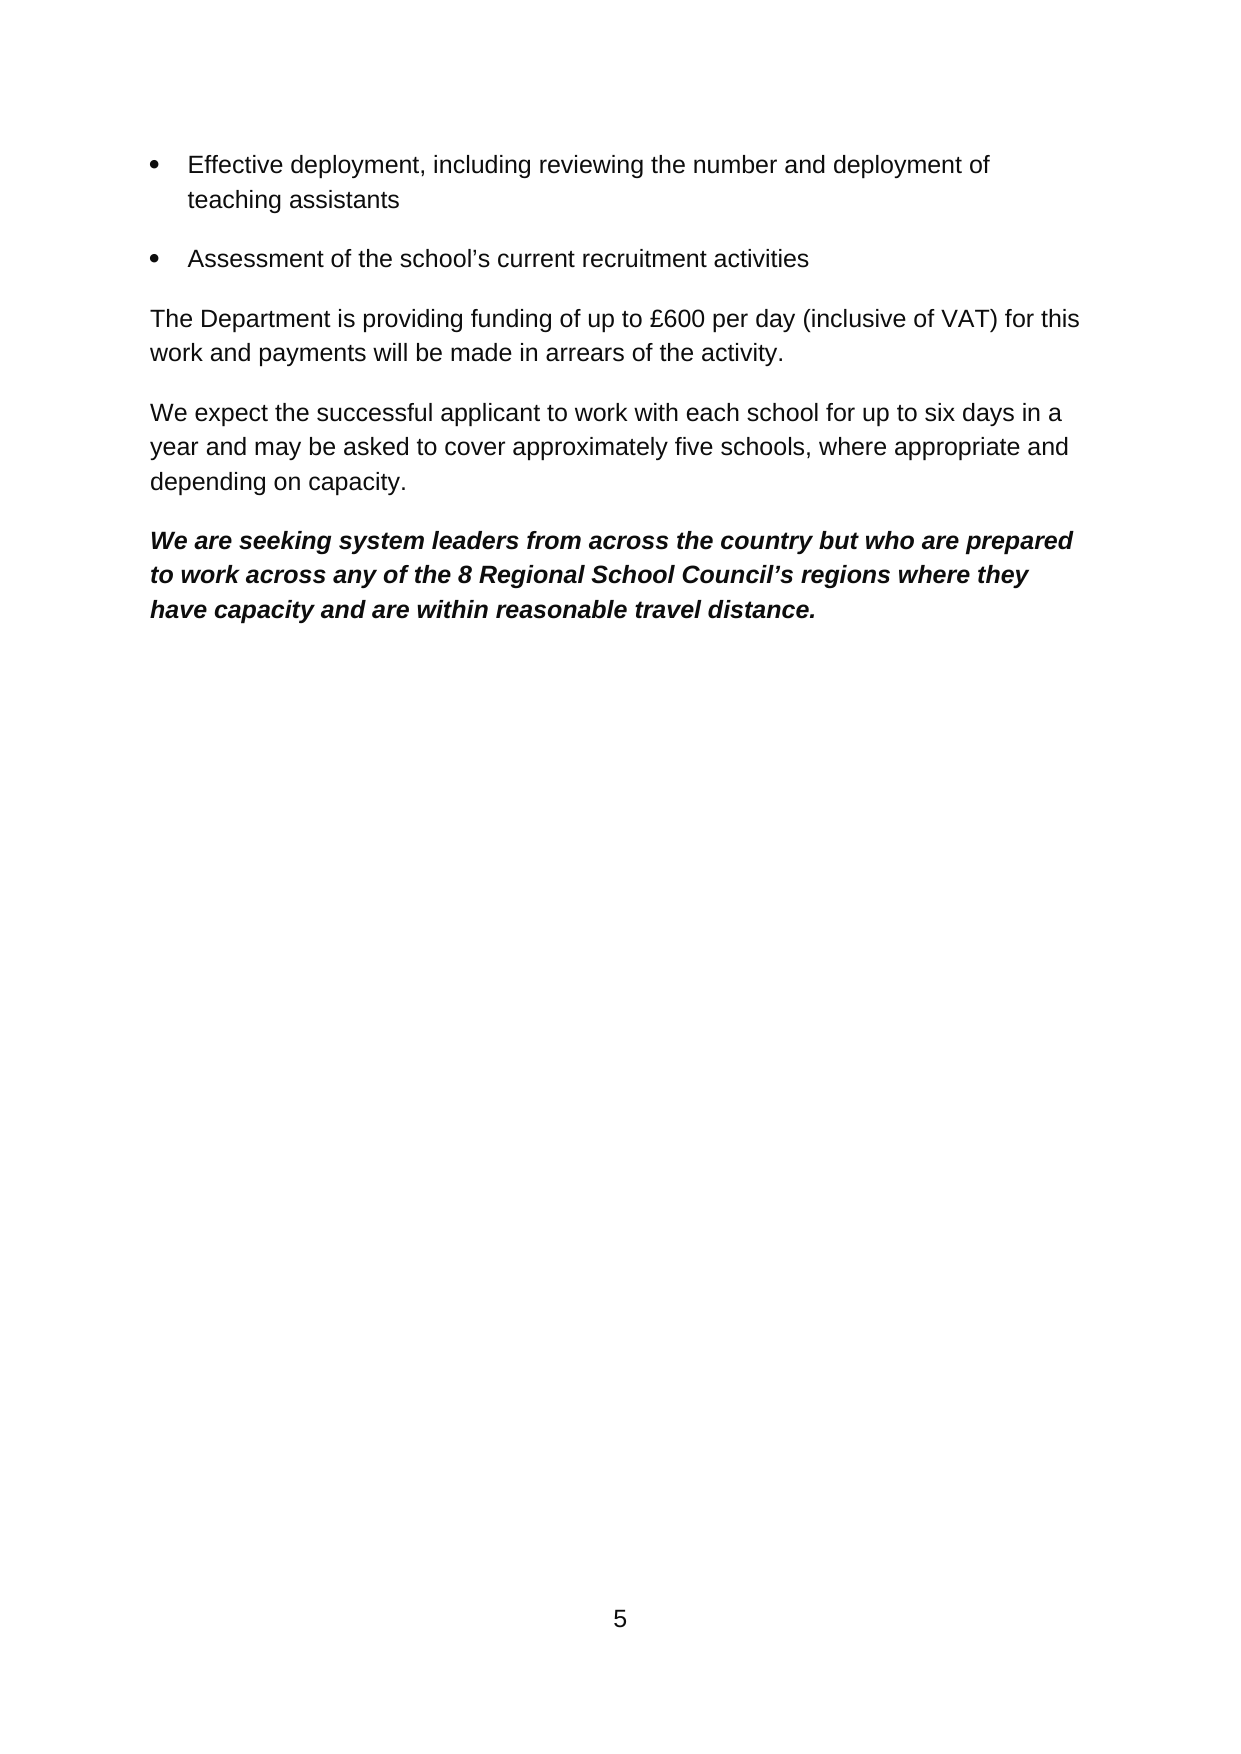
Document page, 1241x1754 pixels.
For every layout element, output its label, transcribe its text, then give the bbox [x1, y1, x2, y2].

list Effective deployment, including reviewing the number and deployment of teaching assistants [150, 150, 1090, 213]
list Assessment of the school’s current recruitment activities [150, 244, 1090, 273]
text We expect the successful applicant to work with each school for up to six days in a year and may be asked to cover approximately five schools, where appropriate and depending on capacity. [150, 398, 1090, 495]
text The Department is providing funding of up to £600 per day (inclusive of VAT) for this work and payments will be made in arrears of the activity. [150, 304, 1090, 367]
text We are seeking system leaders from across the country but who are prepared to work across any of the 8 Regional School Council’s regions where they have capacity and are within reasonable travel distance. [150, 526, 1090, 624]
